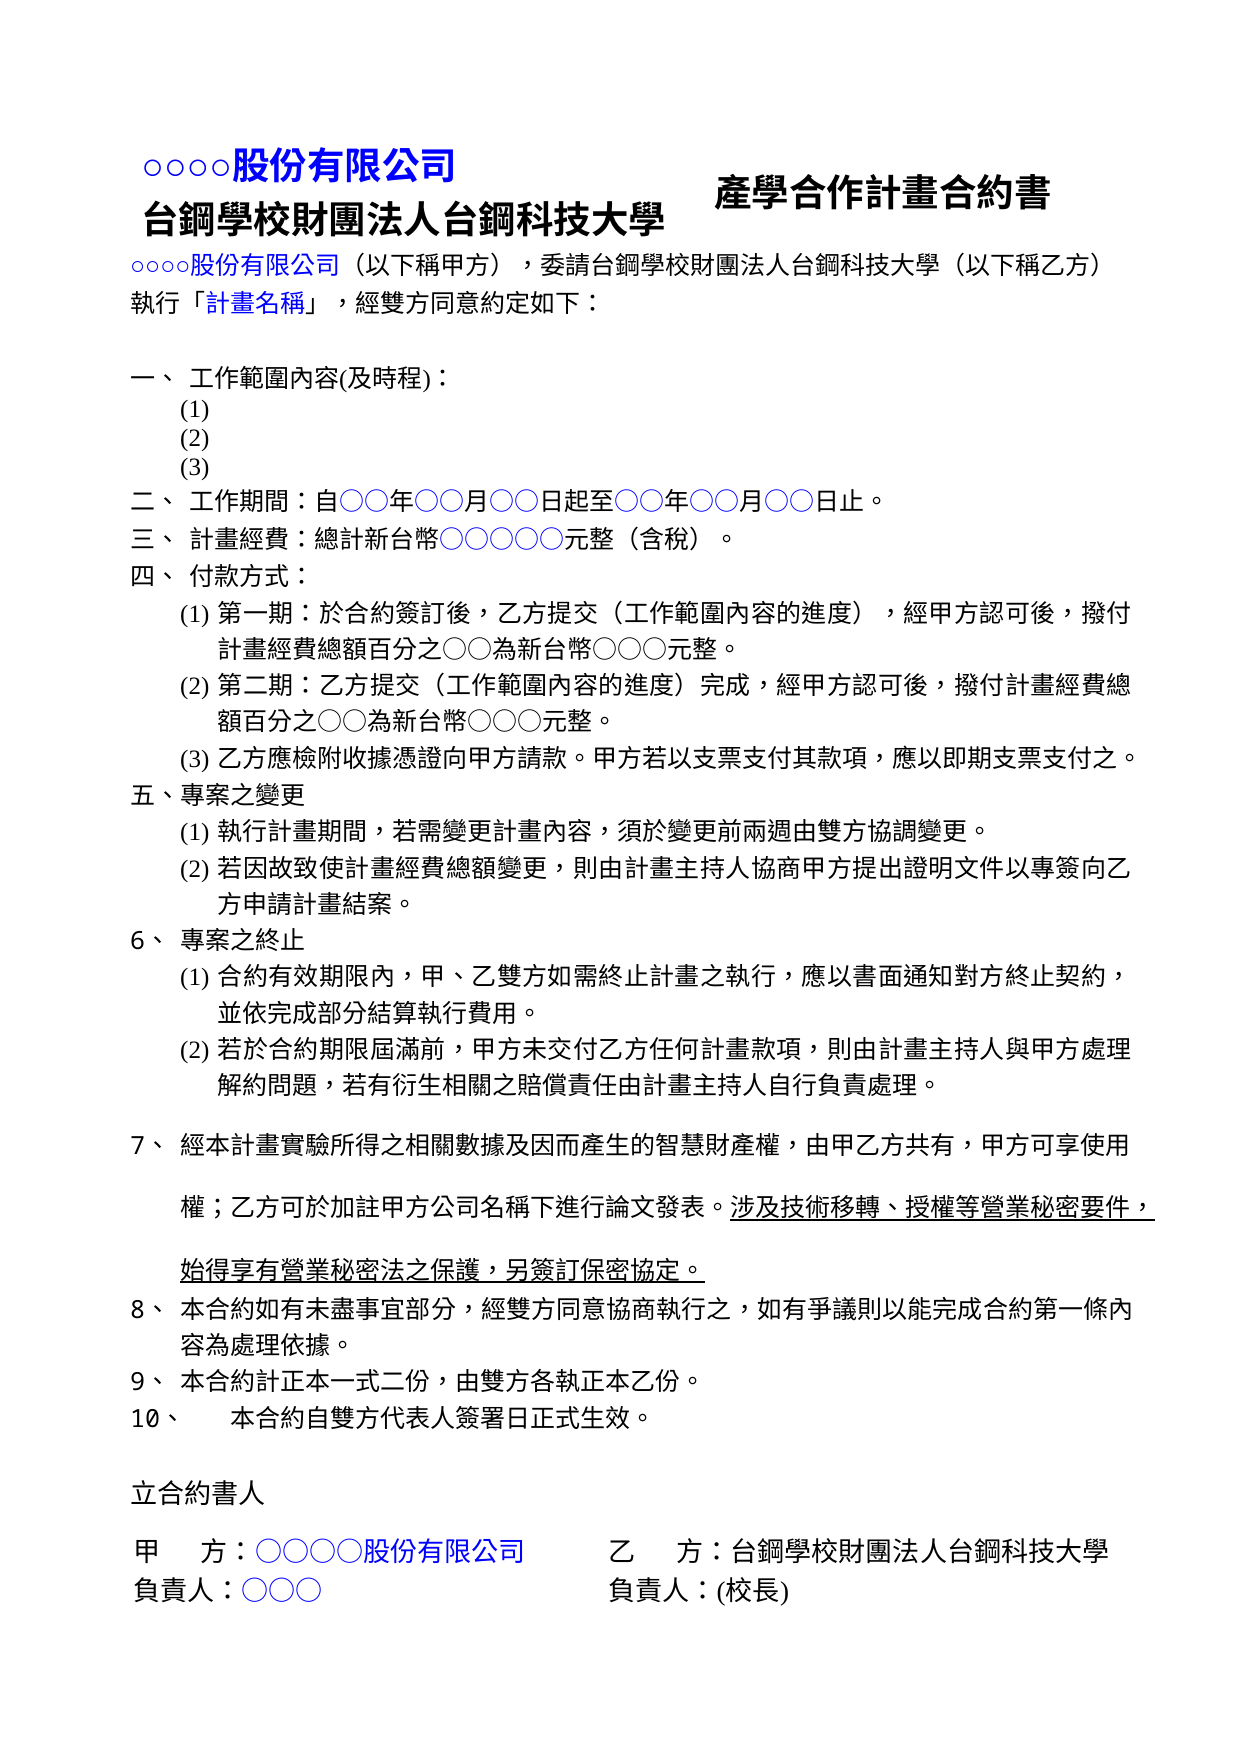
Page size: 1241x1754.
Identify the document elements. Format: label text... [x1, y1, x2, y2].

list 若因故致使計畫經費總額變更，則由計畫主持人協商甲方提出證明文件以專簽向乙方申請計畫結案。 [180, 848, 1134, 921]
list 執行計畫期間，若需變更計畫內容，須於變更前兩週由雙方協調變更。 [180, 812, 1134, 848]
text 三、 計畫經費：總計新台幣○○○○○元整（含稅）。 [130, 518, 1134, 556]
list 本合約如有未盡事宜部分，經雙方同意協商執行之，如有爭議則以能完成合約第一條內容為處理依據。 [130, 1289, 1134, 1362]
text 二、 工作期間：自○○年○○月○○日起至○○年○○月○○日止。 [130, 481, 1134, 518]
text 五、專案之變更 [130, 774, 1134, 812]
table_header 產學合作計畫合約書 [691, 136, 1075, 244]
list 本合約計正本一式二份，由雙方各執正本乙份。 [130, 1362, 1134, 1398]
list 第一期：於合約簽訂後，乙方提交（工作範圍內容的進度），經甲方認可後，撥付計畫經費總額百分之○○為新台幣○○○元整。 [180, 593, 1134, 666]
text ○○○○股份有限公司（以下稱甲方），委請台鋼學校財團法人台鋼科技大學（以下稱乙方）執行「計畫名稱」，經雙方同意約定如下： [130, 244, 1134, 319]
text 立合約書人 [130, 1472, 1134, 1511]
list 本合約自雙方代表人簽署日正式生效。 [130, 1398, 1134, 1434]
list 經本計畫實驗所得之相關數據及因而產生的智慧財產權，由甲乙方共有，甲方可享使用權；乙方可於加註甲方公司名稱下進行論文發表。涉及技術移轉、授權等營業秘密要件，始得享有營業秘密法之保護，另簽訂保密協定。 [130, 1102, 1134, 1289]
list 乙方應檢附收據憑證向甲方請款。甲方若以支票支付其款項，應以即期支票支付之。 [180, 738, 1134, 774]
table_header 乙 方：台鋼學校財團法人台鋼科技大學 負責人：(校長) [605, 1530, 1134, 1608]
text 四、 付款方式： [130, 556, 1134, 593]
list 第二期：乙方提交（工作範圍內容的進度）完成，經甲方認可後，撥付計畫經費總額百分之○○為新台幣○○○元整。 [180, 666, 1134, 738]
table_header 甲 方：○○○○股份有限公司 負責人：○○○ [130, 1530, 605, 1608]
table_header ○○○○股份有限公司 台鋼學校財團法人台鋼科技大學 [130, 136, 691, 244]
text 一、 工作範圍內容(及時程)： [130, 357, 1134, 394]
list 專案之終止 [130, 921, 1134, 957]
list 合約有效期限內，甲、乙雙方如需終止計畫之執行，應以書面通知對方終止契約，並依完成部分結算執行費用。 [180, 957, 1134, 1029]
list 若於合約期限屆滿前，甲方未交付乙方任何計畫款項，則由計畫主持人與甲方處理解約問題，若有衍生相關之賠償責任由計畫主持人自行負責處理。 [180, 1029, 1134, 1102]
